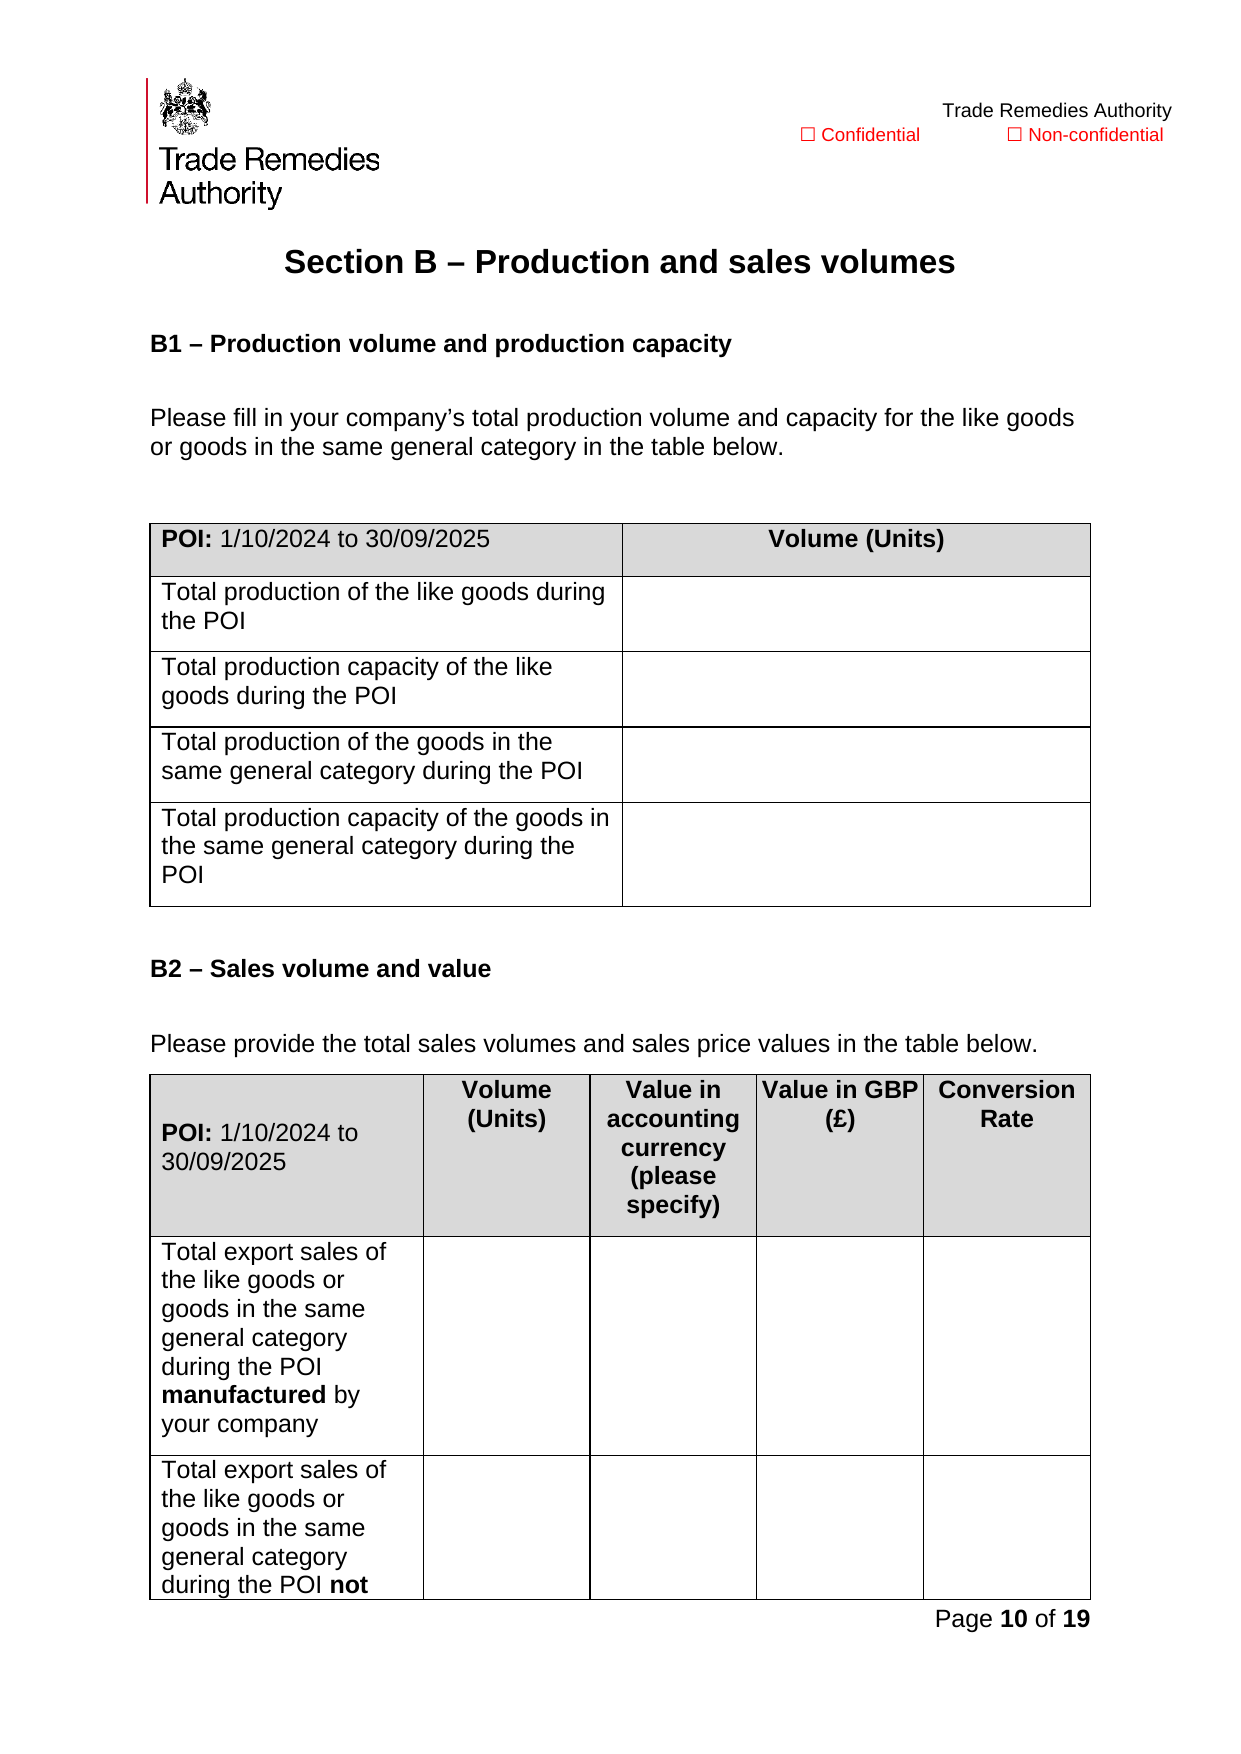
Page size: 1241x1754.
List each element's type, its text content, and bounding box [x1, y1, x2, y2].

table_cell [591, 1456, 756, 1599]
subtitle Section B – Production and sales volumes [150, 242, 1090, 280]
table_cell [623, 728, 1090, 802]
table_cell [924, 1237, 1090, 1454]
table_cell [591, 1237, 756, 1454]
table_cell [623, 803, 1090, 906]
table_cell [924, 1456, 1090, 1599]
table_cell [424, 1456, 589, 1599]
subtitle B1 – Production volume and production capacity [150, 329, 1090, 358]
table_cell Total production of the like goods during the POI [151, 577, 622, 651]
table_cell Total production of the goods in the same general category during the POI [151, 728, 622, 802]
table_header POI: 1/10/2024 to 30/09/2025 [151, 1075, 423, 1236]
text Please fill in your company’s total production volume and capacity for the like goods or goods in the same general category in the table below. [150, 403, 1090, 461]
table_header POI: 1/10/2024 to 30/09/2025 [151, 524, 622, 576]
text Please provide the total sales volumes and sales price values in the table below. [150, 1029, 1090, 1057]
table_cell [623, 577, 1090, 651]
table_cell [757, 1237, 923, 1454]
table_cell Total production capacity of the goods in the same general category during the POI [151, 803, 622, 906]
table_cell Total export sales of the like goods or goods in the same general category during the POI not [151, 1456, 423, 1599]
table_cell [623, 652, 1090, 726]
table_cell Total export sales of the like goods or goods in the same general category during the POI manufactured by your company [151, 1237, 423, 1454]
table_cell Total production capacity of the like goods during the POI [151, 652, 622, 726]
table_cell [424, 1237, 589, 1454]
table_header Volume (Units) [623, 524, 1090, 576]
table_header Volume (Units) [424, 1075, 589, 1236]
subtitle B2 – Sales volume and value [150, 954, 1090, 983]
table_cell [757, 1456, 923, 1599]
table_header Value in GBP (£) [757, 1075, 923, 1236]
table_header Conversion Rate [924, 1075, 1090, 1236]
table_header Value in accounting currency (please specify) [591, 1075, 756, 1236]
